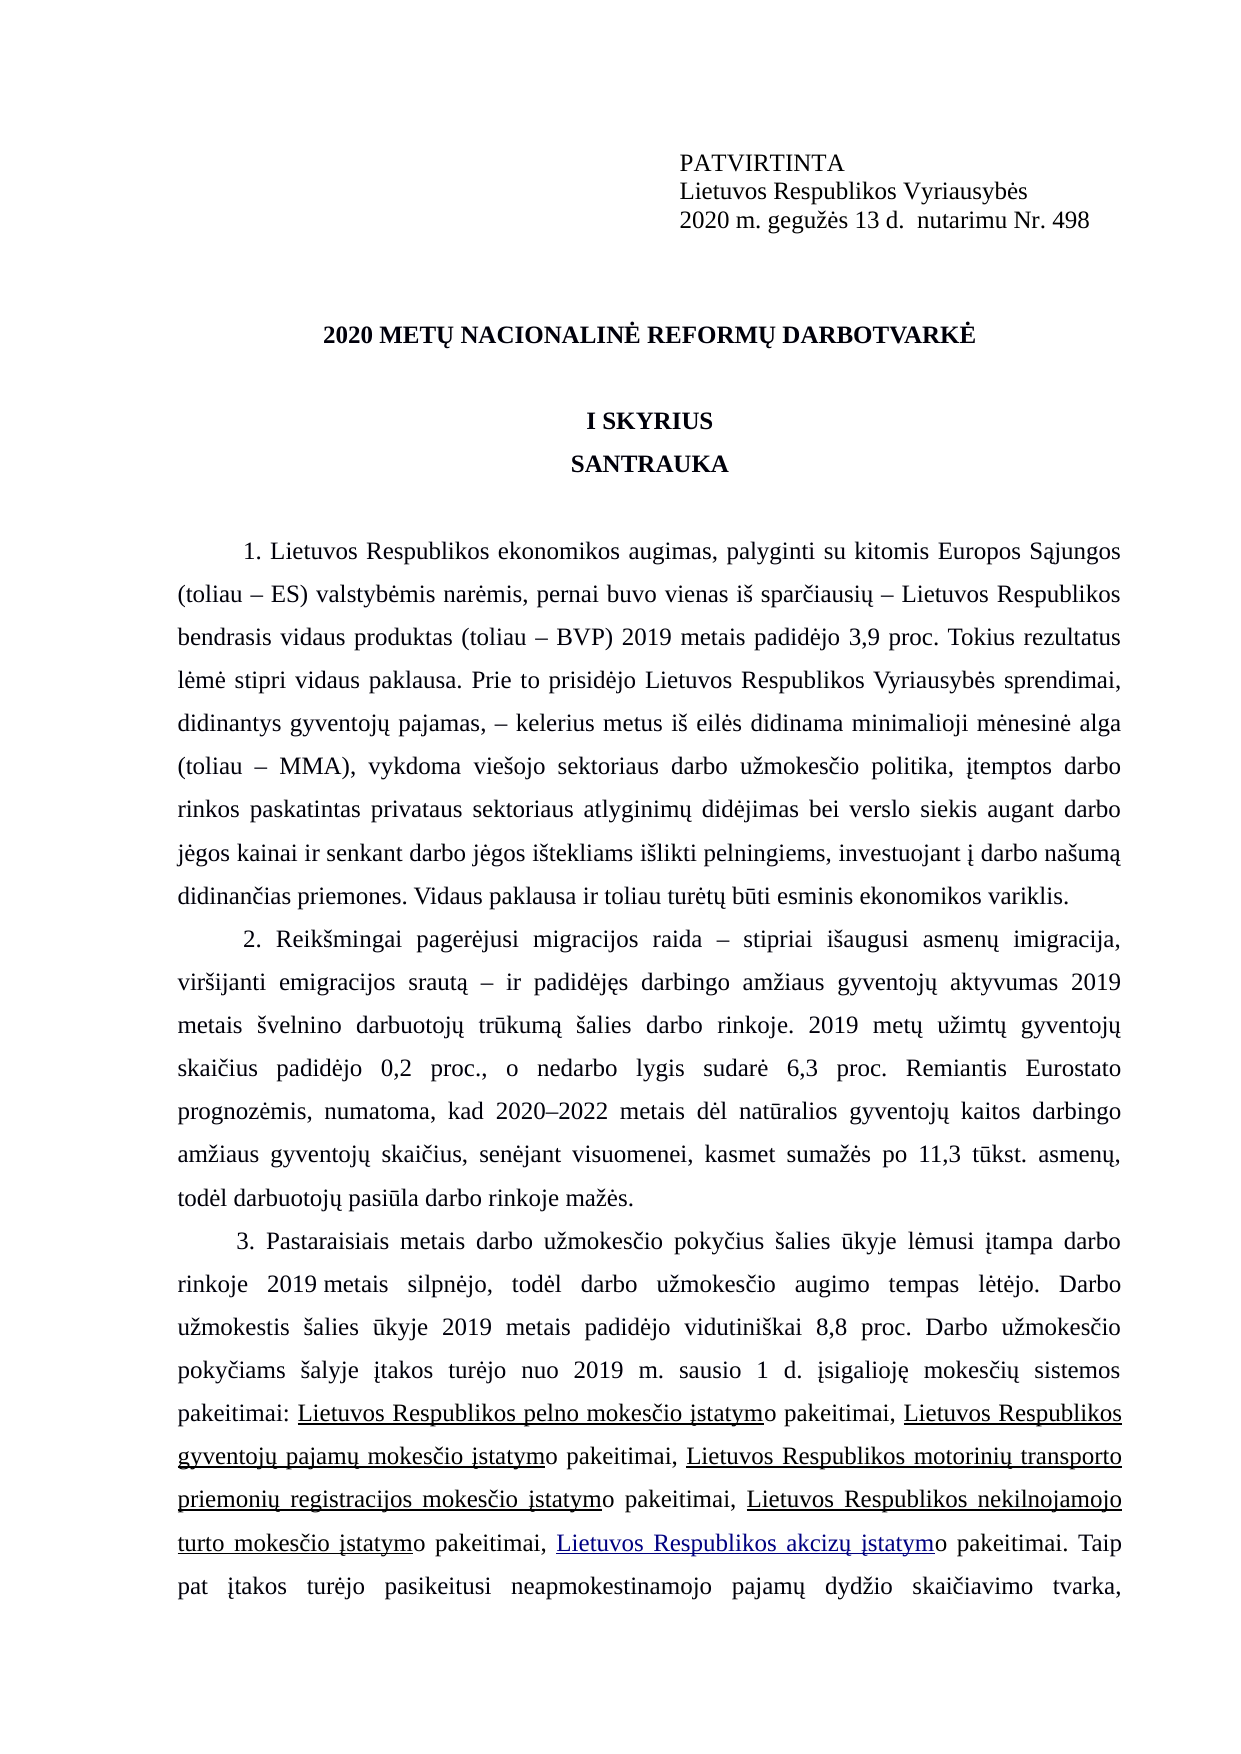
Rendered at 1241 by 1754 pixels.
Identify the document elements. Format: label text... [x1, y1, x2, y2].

text I SKYRIUS [177, 406, 1122, 435]
text 3. Pastaraisiais metais darbo užmokesčio pokyčius šalies ūkyje lėmusi įtampa darbo rinkoje 2019 metais silpnėjo, todėl darbo užmokesčio augimo tempas lėtėjo. Darbo užmokestis šalies ūkyje 2019 metais padidėjo vidutiniškai 8,8 proc. Darbo užmokesčio pokyčiams šalyje įtakos turėjo nuo 2019 m. sausio 1 d. įsigalioję mokesčių sistemos pakeitimai: Lietuvos Respublikos pelno mokesčio įstatymo pakeitimai, Lietuvos Respublikos gyventojų pajamų mokesčio įstatymo pakeitimai, Lietuvos Respublikos motorinių transporto priemonių registracijos mokesčio įstatymo pakeitimai, Lietuvos Respublikos nekilnojamojo turto mokesčio įstatymo pakeitimai, Lietuvos Respublikos akcizų įstatymo pakeitimai. Taip pat įtakos turėjo pasikeitusi neapmokestinamojo pajamų dydžio skaičiavimo tvarka, [177, 1226, 1122, 1599]
text PATVIRTINTA Lietuvos Respublikos Vyriausybės 2020 m. gegužės 13 d. nutarimu Nr. 498 [679, 148, 1122, 234]
text 2020 metų Nacionalinė reformų darbotvarkė [177, 320, 1122, 349]
text SANTRAUKA [177, 449, 1122, 478]
text 2. Reikšmingai pagerėjusi migracijos raida – stipriai išaugusi asmenų imigracija, viršijanti emigracijos srautą – ir padidėjęs darbingo amžiaus gyventojų aktyvumas 2019 metais švelnino darbuotojų trūkumą šalies darbo rinkoje. 2019 metų užimtų gyventojų skaičius padidėjo 0,2 proc., o nedarbo lygis sudarė 6,3 proc. Remiantis Eurostato prognozėmis, numatoma, kad 2020–2022 metais dėl natūralios gyventojų kaitos darbingo amžiaus gyventojų skaičius, senėjant visuomenei, kasmet sumažės po 11,3 tūkst. asmenų, todėl darbuotojų pasiūla darbo rinkoje mažės. [177, 924, 1122, 1211]
text 1. Lietuvos Respublikos ekonomikos augimas, palyginti su kitomis Europos Sąjungos (toliau – ES) valstybėmis narėmis, pernai buvo vienas iš sparčiausių – Lietuvos Respublikos bendrasis vidaus produktas (toliau – BVP) 2019 metais padidėjo 3,9 proc. Tokius rezultatus lėmė stipri vidaus paklausa. Prie to prisidėjo Lietuvos Respublikos Vyriausybės sprendimai, didinantys gyventojų pajamas, – kelerius metus iš eilės didinama minimalioji mėnesinė alga (toliau – MMA), vykdoma viešojo sektoriaus darbo užmokesčio politika, įtemptos darbo rinkos paskatintas privataus sektoriaus atlyginimų didėjimas bei verslo siekis augant darbo jėgos kainai ir senkant darbo jėgos ištekliams išlikti pelningiems, investuojant į darbo našumą didinančias priemones. Vidaus paklausa ir toliau turėtų būti esminis ekonomikos variklis. [177, 536, 1122, 909]
